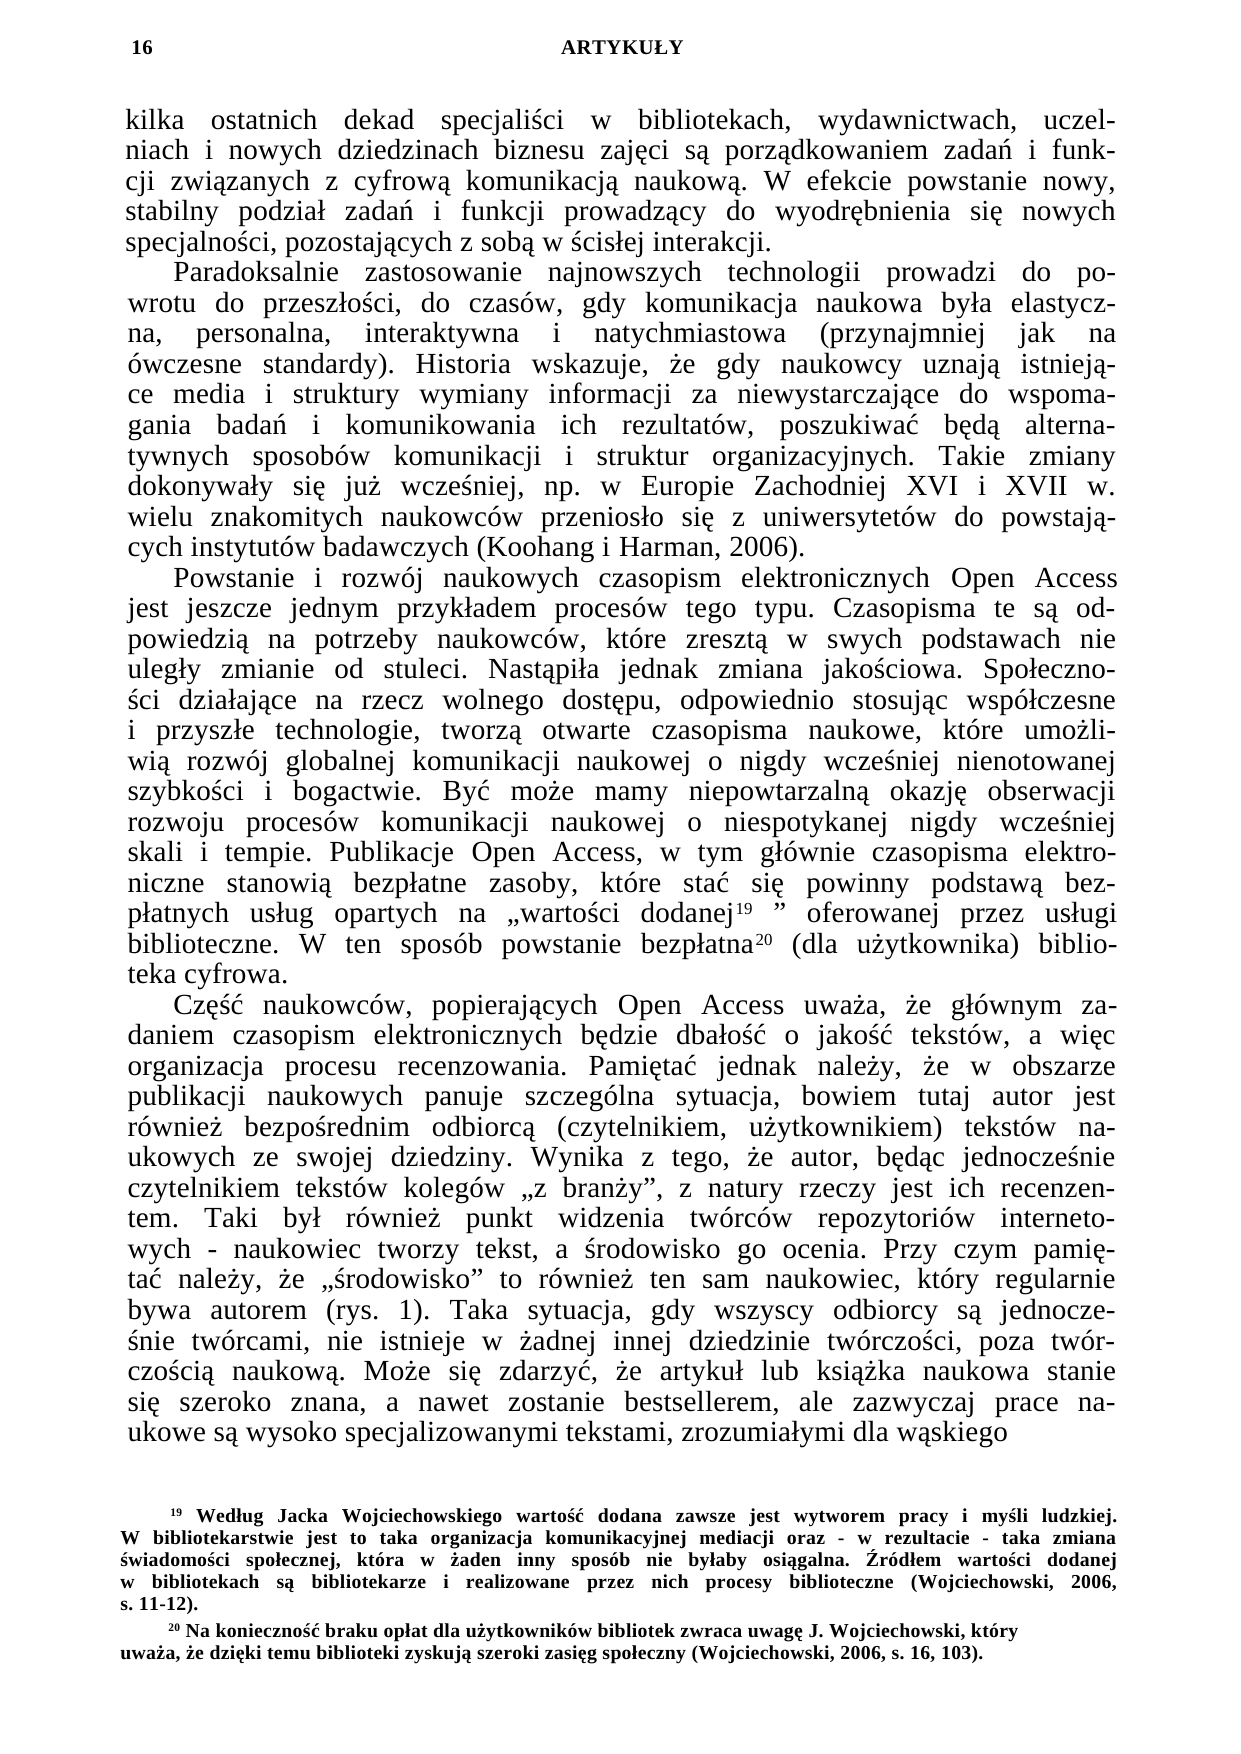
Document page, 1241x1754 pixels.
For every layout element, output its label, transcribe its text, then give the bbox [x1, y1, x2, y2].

text kilka ostatnich dekad specjaliści w bibliotekach, wydawnictwach, uczel- niach i nowych dziedzinach biznesu zajęci są porządkowaniem zadań i funk- cji związanych z cyfrową komunikacją naukową. W efekcie powstanie nowy, stabilny podział zadań i funkcji prowadzący do wyodrębnienia się nowych specjalności, pozostających z sobą w ścisłej interakcji. [125, 105, 1118, 257]
text 20 Na konieczność braku opłat dla użytkowników bibliotek zwraca uwagę J. Wojciechowski, który uważa, że dzięki temu biblioteki zyskują szeroki zasięg społeczny (Wojciechowski, 2006, s. 16, 103). [120, 1619, 1119, 1663]
text Paradoksalnie zastosowanie najnowszych technologii prowadzi do po- wrotu do przeszłości, do czasów, gdy komunikacja naukowa była elastycz- na, personalna, interaktywna i natychmiastowa (przynajmniej jak na ówczesne standardy). Historia wskazuje, że gdy naukowcy uznają istnieją- ce media i struktury wymiany informacji za niewystarczające do wspoma- gania badań i komunikowania ich rezultatów, poszukiwać będą alterna- tywnych sposobów komunikacji i struktur organizacyjnych. Takie zmiany dokonywały się już wcześniej, np. w Europie Zachodniej XVI i XVII w. wielu znakomitych naukowców przeniosło się z uniwersytetów do powstają- cych instytutów badawczych (Koohang i Harman, 2006). [127, 257, 1118, 563]
text 19 Według Jacka Wojciechowskiego wartość dodana zawsze jest wytworem pracy i myśli ludzkiej. W bibliotekarstwie jest to taka organizacja komunikacyjnej mediacji oraz - w rezultacie - taka zmiana świadomości społecznej, która w żaden inny sposób nie byłaby osiągalna. Źródłem wartości dodanej w bibliotekach są bibliotekarze i realizowane przez nich procesy biblioteczne (Wojciechowski, 2006, s. 11-12). [120, 1505, 1119, 1615]
text ARTYKUŁY [561, 38, 690, 58]
text Powstanie i rozwój naukowych czasopism elektronicznych Open Access jest jeszcze jednym przykładem procesów tego typu. Czasopisma te są od- powiedzią na potrzeby naukowców, które zresztą w swych podstawach nie uległy zmianie od stuleci. Nastąpiła jednak zmiana jakościowa. Społeczno- ści działające na rzecz wolnego dostępu, odpowiednio stosując współczesne i przyszłe technologie, tworzą otwarte czasopisma naukowe, które umożli- wią rozwój globalnej komunikacji naukowej o nigdy wcześniej nienotowanej szybkości i bogactwie. Być może mamy niepowtarzalną okazję obserwacji rozwoju procesów komunikacji naukowej o niespotykanej nigdy wcześniej skali i tempie. Publikacje Open Access, w tym głównie czasopisma elektro- niczne stanowią bezpłatne zasoby, które stać się powinny podstawą bez- płatnych usług opartych na „wartości dodanej19 ” oferowanej przez usługi biblioteczne. W ten sposób powstanie bezpłatna20 (dla użytkownika) biblio- teka cyfrowa. [127, 563, 1118, 990]
text 16 [131, 38, 164, 58]
text Część naukowców, popierających Open Access uważa, że głównym za- daniem czasopism elektronicznych będzie dbałość o jakość tekstów, a więc organizacja procesu recenzowania. Pamiętać jednak należy, że w obszarze publikacji naukowych panuje szczególna sytuacja, bowiem tutaj autor jest również bezpośrednim odbiorcą (czytelnikiem, użytkownikiem) tekstów na- ukowych ze swojej dziedziny. Wynika z tego, że autor, będąc jednocześnie czytelnikiem tekstów kolegów „z branży”, z natury rzeczy jest ich recenzen- tem. Taki był również punkt widzenia twórców repozytoriów interneto- wych - naukowiec tworzy tekst, a środowisko go ocenia. Przy czym pamię- tać należy, że „środowisko” to również ten sam naukowiec, który regularnie bywa autorem (rys. 1). Taka sytuacja, gdy wszyscy odbiorcy są jednocze- śnie twórcami, nie istnieje w żadnej innej dziedzinie twórczości, poza twór- czością naukową. Może się zdarzyć, że artykuł lub książka naukowa stanie się szeroko znana, a nawet zostanie bestsellerem, ale zazwyczaj prace na- ukowe są wysoko specjalizowanymi tekstami, zrozumiałymi dla wąskiego [127, 990, 1118, 1448]
